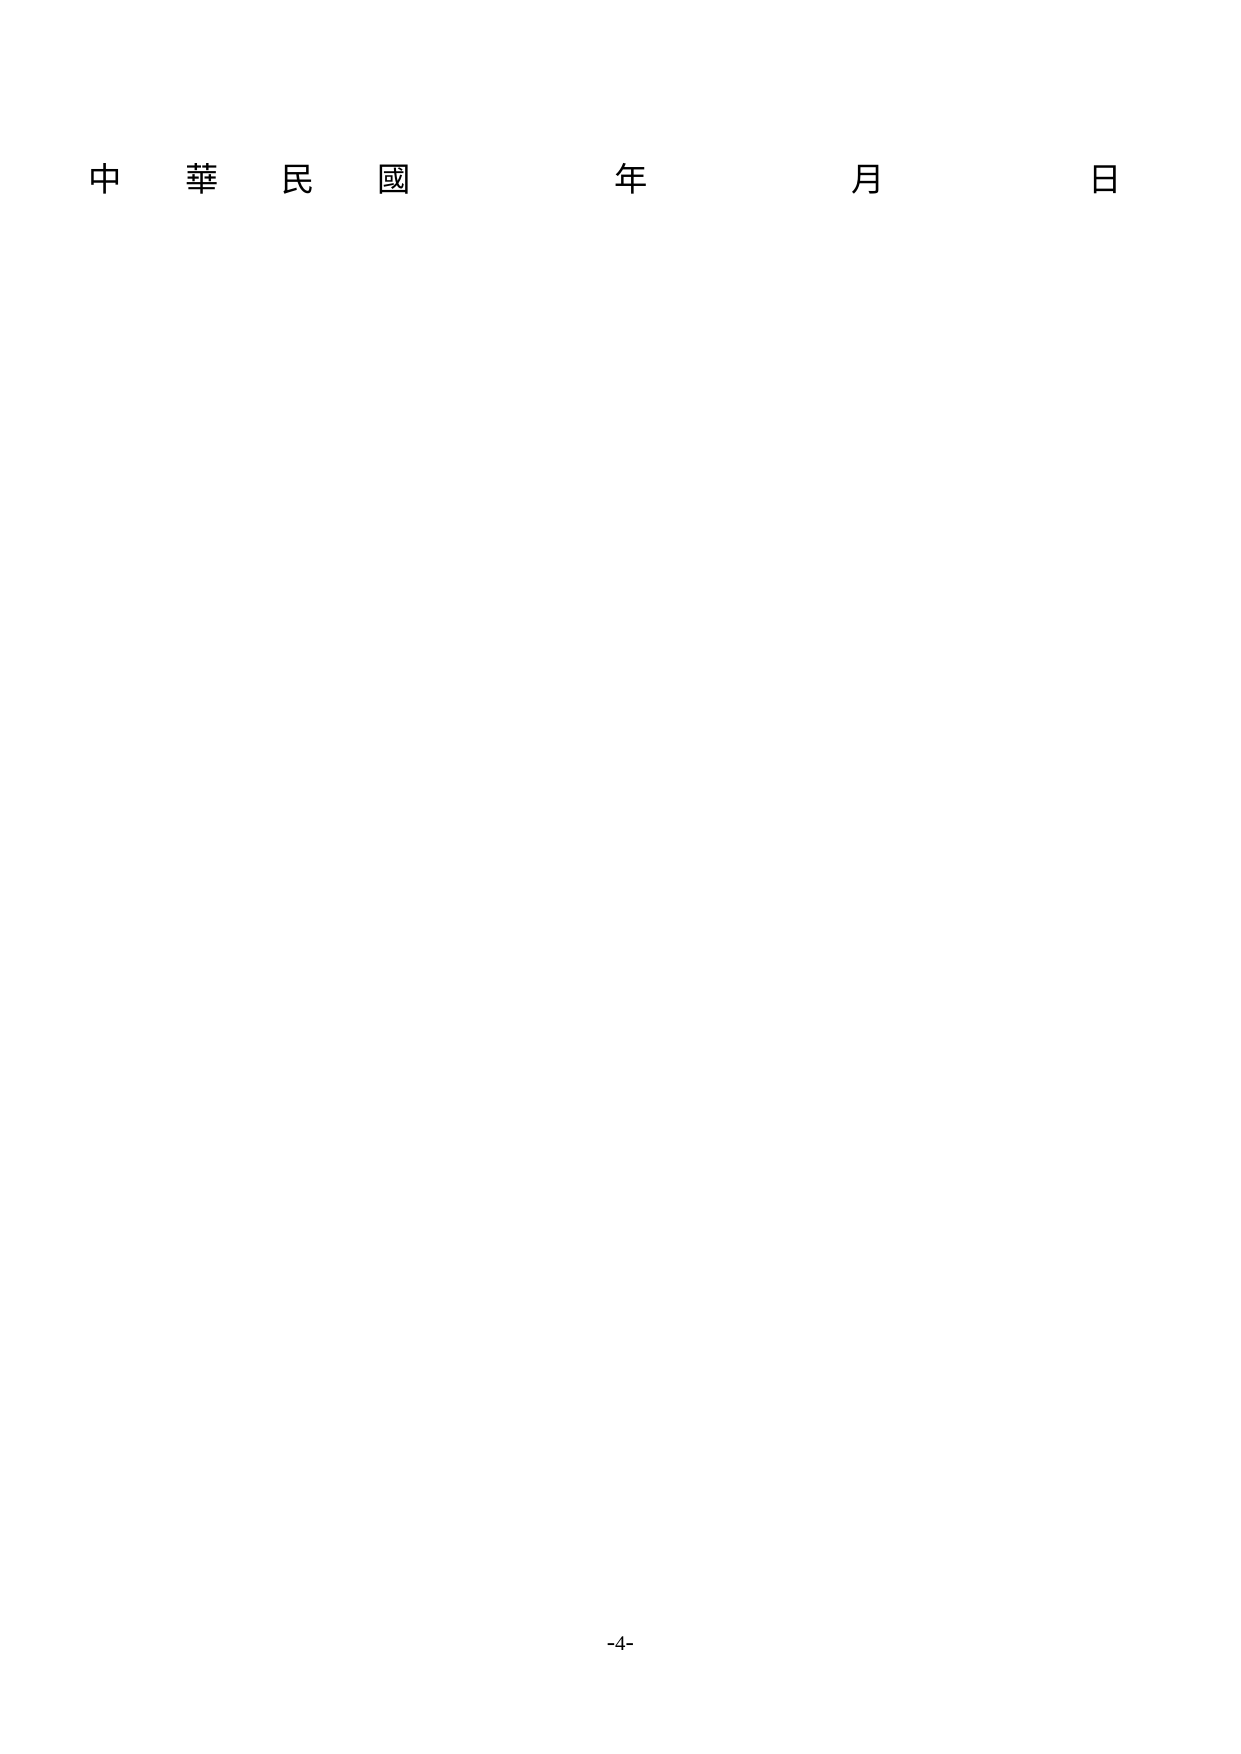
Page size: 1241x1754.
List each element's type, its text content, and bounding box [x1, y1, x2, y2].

text 中華民國 年 月 日 [89, 148, 1122, 202]
